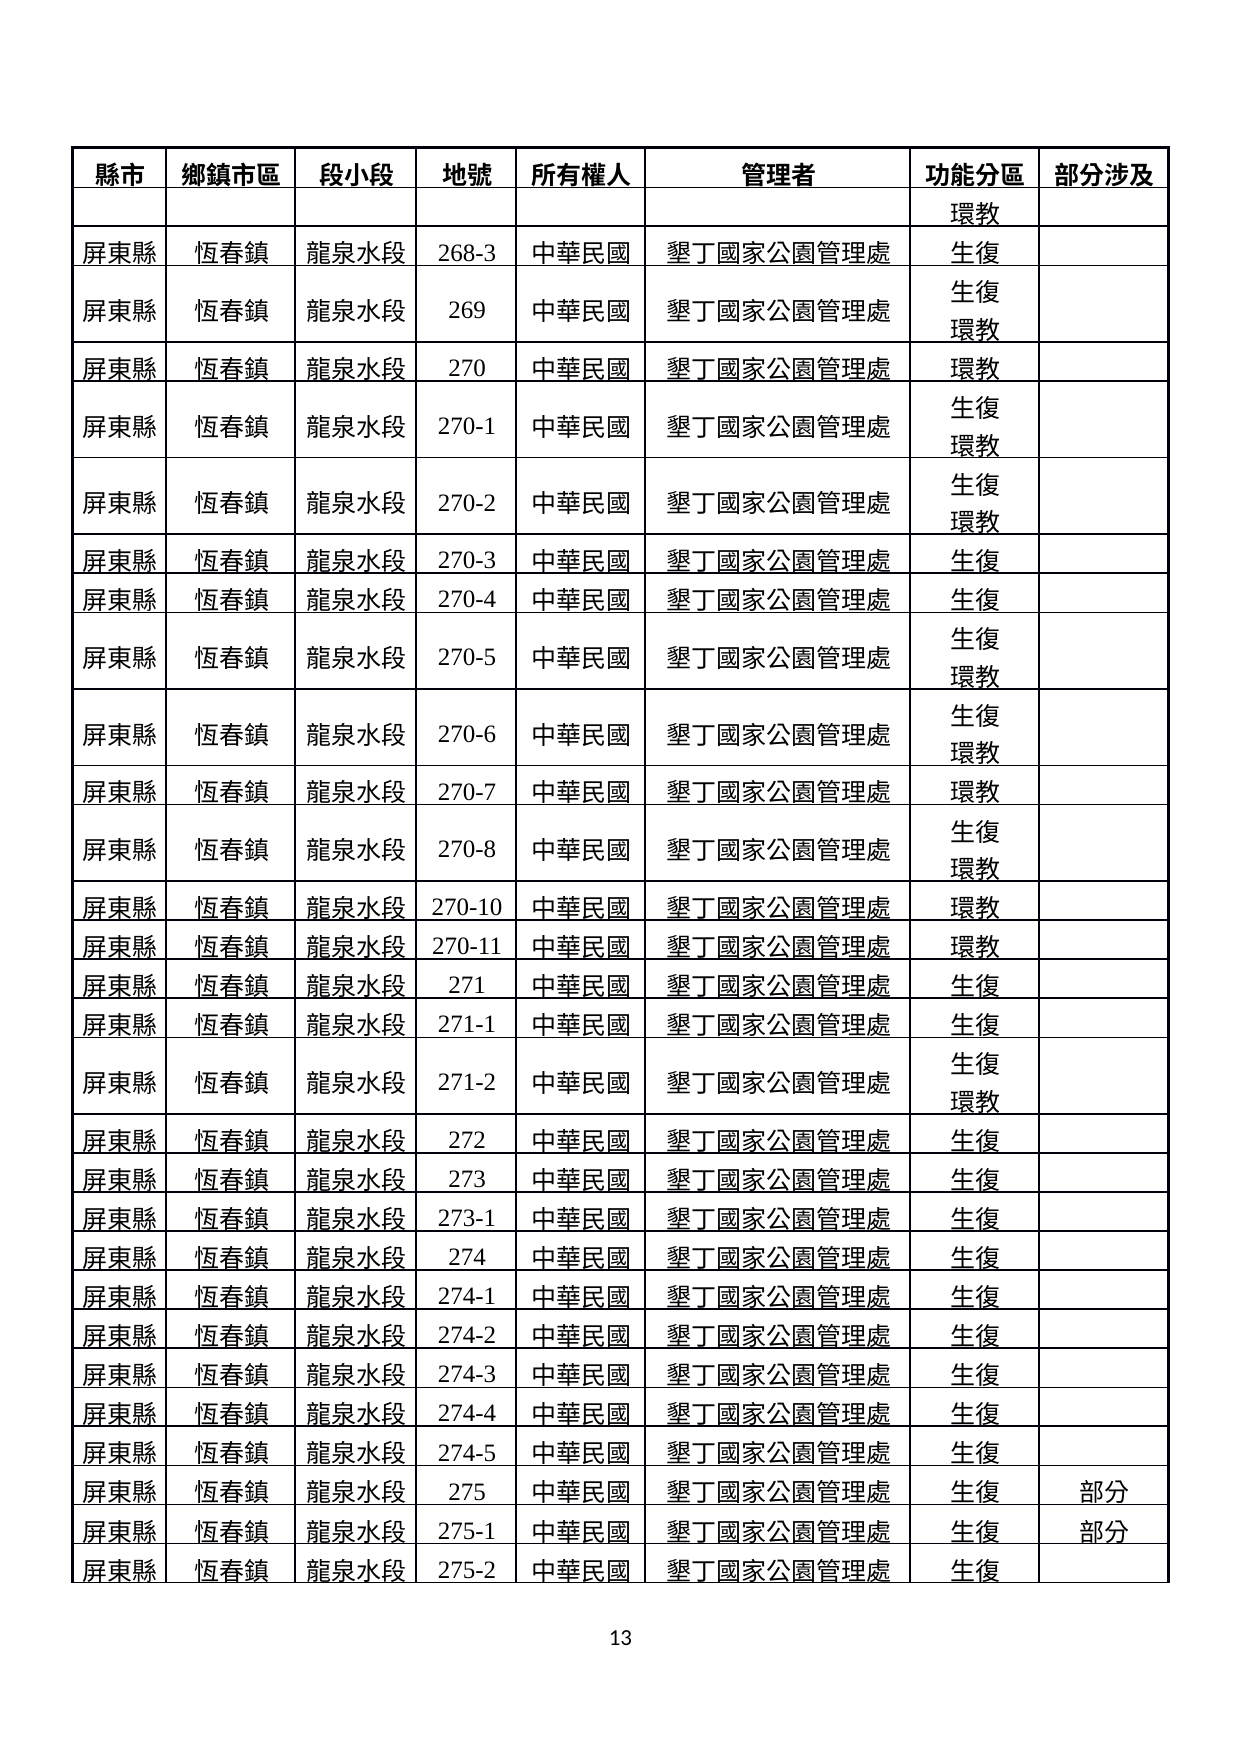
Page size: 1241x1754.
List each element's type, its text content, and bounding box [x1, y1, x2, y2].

table_cell [1040, 535, 1167, 572]
table_cell 生復 [911, 227, 1038, 264]
table_cell 龍泉水段 [296, 535, 415, 572]
table_cell 274-4 [417, 1388, 515, 1425]
table_cell 生復 環教 [911, 805, 1038, 880]
table_cell 屏東縣 [74, 227, 165, 264]
table_cell 270 [417, 343, 515, 380]
table_cell 生復 [911, 1466, 1038, 1503]
table_cell [1040, 188, 1167, 225]
table_cell 生復 [911, 1271, 1038, 1308]
table_cell 270-11 [417, 921, 515, 958]
table_cell [1040, 1388, 1167, 1425]
table_cell 龍泉水段 [296, 882, 415, 919]
table_cell [296, 188, 415, 225]
table_cell 墾丁國家公園管理處 [646, 1505, 909, 1543]
table_header 鄉鎮市區 [167, 149, 294, 186]
table_cell 環教 [911, 188, 1038, 225]
table_cell 龍泉水段 [296, 1310, 415, 1347]
table_cell 墾丁國家公園管理處 [646, 1466, 909, 1503]
table_cell 270-6 [417, 690, 515, 764]
table_cell 墾丁國家公園管理處 [646, 1388, 909, 1425]
table_cell 恆春鎮 [167, 960, 294, 997]
table_cell 恆春鎮 [167, 1115, 294, 1152]
table_cell [1040, 1038, 1167, 1113]
table_cell 中華民國 [517, 1154, 644, 1191]
table_cell 中華民國 [517, 1505, 644, 1543]
table_cell 270-3 [417, 535, 515, 572]
table_cell 生復 [911, 574, 1038, 611]
table_cell 270-4 [417, 574, 515, 611]
table_cell 屏東縣 [74, 999, 165, 1036]
table_cell 恆春鎮 [167, 1310, 294, 1347]
table_cell 墾丁國家公園管理處 [646, 1154, 909, 1191]
table_cell 部分 [1040, 1505, 1167, 1543]
table_cell 270-8 [417, 805, 515, 880]
table_header 縣市 [74, 149, 165, 186]
table_cell 龍泉水段 [296, 1388, 415, 1425]
table_cell 屏東縣 [74, 613, 165, 688]
table_cell [1040, 227, 1167, 264]
table_cell [1040, 882, 1167, 919]
table_cell 生復 [911, 1115, 1038, 1152]
table_cell 墾丁國家公園管理處 [646, 1544, 909, 1582]
table_cell 墾丁國家公園管理處 [646, 613, 909, 688]
table_cell 生復 [911, 960, 1038, 997]
table_cell 恆春鎮 [167, 266, 294, 341]
table_cell [167, 188, 294, 225]
table_cell 恆春鎮 [167, 1466, 294, 1503]
table_cell [1040, 382, 1167, 457]
table_cell 中華民國 [517, 1427, 644, 1464]
table_cell 龍泉水段 [296, 1154, 415, 1191]
table_cell 恆春鎮 [167, 535, 294, 572]
table_cell 恆春鎮 [167, 613, 294, 688]
table_cell 生復 [911, 1310, 1038, 1347]
table_header 功能分區 [911, 149, 1038, 186]
table_cell 中華民國 [517, 805, 644, 880]
table_cell 屏東縣 [74, 1154, 165, 1191]
table_cell 生復 [911, 1232, 1038, 1269]
table_cell 中華民國 [517, 1271, 644, 1308]
table_cell 屏東縣 [74, 1310, 165, 1347]
table_cell 269 [417, 266, 515, 341]
table_cell 墾丁國家公園管理處 [646, 574, 909, 611]
table_cell 271-2 [417, 1038, 515, 1113]
table_cell 恆春鎮 [167, 343, 294, 380]
table_cell 中華民國 [517, 343, 644, 380]
table_cell 屏東縣 [74, 1544, 165, 1582]
table_header 所有權人 [517, 149, 644, 186]
table_cell 生復 環教 [911, 266, 1038, 341]
table_cell 屏東縣 [74, 1466, 165, 1503]
table_cell 環教 [911, 766, 1038, 803]
table_cell 恆春鎮 [167, 458, 294, 533]
table_cell 生復 [911, 1349, 1038, 1386]
table_cell 龍泉水段 [296, 1115, 415, 1152]
table_cell [1040, 1427, 1167, 1464]
table_cell 恆春鎮 [167, 574, 294, 611]
table_cell [1040, 1271, 1167, 1308]
table_cell 墾丁國家公園管理處 [646, 690, 909, 764]
table_cell [417, 188, 515, 225]
table_cell 龍泉水段 [296, 1271, 415, 1308]
table_cell [517, 188, 644, 225]
table_cell 中華民國 [517, 382, 644, 457]
table_cell [1040, 574, 1167, 611]
table_cell 環教 [911, 921, 1038, 958]
table_cell 中華民國 [517, 535, 644, 572]
table_cell 275 [417, 1466, 515, 1503]
table_cell 中華民國 [517, 1038, 644, 1113]
table_cell 中華民國 [517, 1115, 644, 1152]
table_cell 270-10 [417, 882, 515, 919]
table_cell 271 [417, 960, 515, 997]
table_cell 龍泉水段 [296, 1232, 415, 1269]
table_cell 恆春鎮 [167, 1505, 294, 1543]
table_cell 龍泉水段 [296, 805, 415, 880]
table_cell 龍泉水段 [296, 227, 415, 264]
table_header 地號 [417, 149, 515, 186]
table_cell 恆春鎮 [167, 805, 294, 880]
table_cell [1040, 999, 1167, 1036]
table_cell 274-3 [417, 1349, 515, 1386]
table_cell 屏東縣 [74, 1505, 165, 1543]
table_cell 生復 [911, 1193, 1038, 1230]
table_cell 恆春鎮 [167, 227, 294, 264]
table_cell 墾丁國家公園管理處 [646, 227, 909, 264]
table_cell 墾丁國家公園管理處 [646, 343, 909, 380]
table_cell 屏東縣 [74, 1232, 165, 1269]
table_cell 中華民國 [517, 266, 644, 341]
table_cell 270-2 [417, 458, 515, 533]
table_cell 屏東縣 [74, 805, 165, 880]
table_cell 272 [417, 1115, 515, 1152]
table_cell 生復 [911, 535, 1038, 572]
table_cell 恆春鎮 [167, 921, 294, 958]
table_cell 龍泉水段 [296, 458, 415, 533]
table_cell 中華民國 [517, 999, 644, 1036]
table_header 管理者 [646, 149, 909, 186]
table_cell 墾丁國家公園管理處 [646, 1115, 909, 1152]
table_cell 屏東縣 [74, 343, 165, 380]
table_cell 墾丁國家公園管理處 [646, 382, 909, 457]
table_cell 龍泉水段 [296, 690, 415, 764]
table_cell 墾丁國家公園管理處 [646, 766, 909, 803]
table_cell [1040, 266, 1167, 341]
table_cell 生復 [911, 999, 1038, 1036]
table_cell 恆春鎮 [167, 1544, 294, 1582]
table_cell 墾丁國家公園管理處 [646, 1232, 909, 1269]
table_cell 生復 [911, 1544, 1038, 1582]
table_cell [1040, 1544, 1167, 1582]
table_cell 中華民國 [517, 613, 644, 688]
table_cell 部分 [1040, 1466, 1167, 1503]
table_cell 屏東縣 [74, 921, 165, 958]
table_cell [1040, 690, 1167, 764]
table_cell 墾丁國家公園管理處 [646, 960, 909, 997]
table_cell 中華民國 [517, 458, 644, 533]
table_cell 屏東縣 [74, 1349, 165, 1386]
table_cell 恆春鎮 [167, 1154, 294, 1191]
table_cell 275-1 [417, 1505, 515, 1543]
table_cell [74, 188, 165, 225]
table_cell 屏東縣 [74, 960, 165, 997]
table_cell 恆春鎮 [167, 1271, 294, 1308]
table_cell 中華民國 [517, 1349, 644, 1386]
table_cell 墾丁國家公園管理處 [646, 1427, 909, 1464]
table_cell 屏東縣 [74, 766, 165, 803]
table_cell 恆春鎮 [167, 1427, 294, 1464]
table_cell [1040, 960, 1167, 997]
table_cell 生復 [911, 1505, 1038, 1543]
table_cell 恆春鎮 [167, 1038, 294, 1113]
table_cell 墾丁國家公園管理處 [646, 1038, 909, 1113]
table_cell 生復 環教 [911, 382, 1038, 457]
table_cell 龍泉水段 [296, 999, 415, 1036]
table_cell 中華民國 [517, 690, 644, 764]
table_cell 271-1 [417, 999, 515, 1036]
table_cell 墾丁國家公園管理處 [646, 921, 909, 958]
table_cell 龍泉水段 [296, 1505, 415, 1543]
table_header 段小段 [296, 149, 415, 186]
table_cell 中華民國 [517, 1193, 644, 1230]
table_cell 龍泉水段 [296, 382, 415, 457]
table_cell 龍泉水段 [296, 343, 415, 380]
table_cell 中華民國 [517, 921, 644, 958]
table_cell 270-1 [417, 382, 515, 457]
table_cell 墾丁國家公園管理處 [646, 535, 909, 572]
table_cell 生復 [911, 1427, 1038, 1464]
table_cell 屏東縣 [74, 882, 165, 919]
table_cell 墾丁國家公園管理處 [646, 266, 909, 341]
table_cell 龍泉水段 [296, 766, 415, 803]
table_cell 274-5 [417, 1427, 515, 1464]
table_cell 恆春鎮 [167, 382, 294, 457]
table_cell [1040, 1115, 1167, 1152]
table_cell 273 [417, 1154, 515, 1191]
table_cell 中華民國 [517, 882, 644, 919]
table_cell 龍泉水段 [296, 1544, 415, 1582]
table_cell 恆春鎮 [167, 1193, 294, 1230]
table_cell [1040, 343, 1167, 380]
table_cell 龍泉水段 [296, 921, 415, 958]
table_cell [1040, 458, 1167, 533]
table_cell 275-2 [417, 1544, 515, 1582]
table_cell 生復 環教 [911, 1038, 1038, 1113]
table_cell 273-1 [417, 1193, 515, 1230]
table_cell 恆春鎮 [167, 766, 294, 803]
table_cell 龍泉水段 [296, 1349, 415, 1386]
table_cell 270-7 [417, 766, 515, 803]
table_cell 274-2 [417, 1310, 515, 1347]
table_cell 恆春鎮 [167, 1349, 294, 1386]
table_cell 龍泉水段 [296, 266, 415, 341]
table_cell 墾丁國家公園管理處 [646, 999, 909, 1036]
table_cell 墾丁國家公園管理處 [646, 1349, 909, 1386]
table_cell 中華民國 [517, 574, 644, 611]
table_cell 中華民國 [517, 1310, 644, 1347]
table_cell 屏東縣 [74, 1427, 165, 1464]
table_cell 中華民國 [517, 227, 644, 264]
table_cell 274 [417, 1232, 515, 1269]
table_cell 龍泉水段 [296, 613, 415, 688]
table_header 部分涉及 [1040, 149, 1167, 186]
table_cell [1040, 766, 1167, 803]
table_cell 環教 [911, 343, 1038, 380]
table_cell [1040, 1310, 1167, 1347]
table_cell 屏東縣 [74, 1271, 165, 1308]
table_cell 屏東縣 [74, 382, 165, 457]
table_cell 龍泉水段 [296, 1038, 415, 1113]
table_cell 屏東縣 [74, 1388, 165, 1425]
table_cell 墾丁國家公園管理處 [646, 1271, 909, 1308]
table_cell 中華民國 [517, 960, 644, 997]
table_cell [1040, 1232, 1167, 1269]
table_cell 龍泉水段 [296, 1427, 415, 1464]
table_cell 龍泉水段 [296, 960, 415, 997]
table_cell 墾丁國家公園管理處 [646, 805, 909, 880]
table_cell 中華民國 [517, 1466, 644, 1503]
table_cell 中華民國 [517, 1544, 644, 1582]
table_cell 恆春鎮 [167, 1388, 294, 1425]
table_cell 墾丁國家公園管理處 [646, 882, 909, 919]
table_cell [1040, 1154, 1167, 1191]
table_cell 生復 環教 [911, 458, 1038, 533]
table_cell 屏東縣 [74, 1038, 165, 1113]
table_cell 墾丁國家公園管理處 [646, 1310, 909, 1347]
table_cell 生復 環教 [911, 613, 1038, 688]
table_cell 生復 環教 [911, 690, 1038, 764]
table_cell 屏東縣 [74, 266, 165, 341]
table_cell 龍泉水段 [296, 1193, 415, 1230]
table_cell 屏東縣 [74, 574, 165, 611]
table_cell 恆春鎮 [167, 999, 294, 1036]
table_cell 墾丁國家公園管理處 [646, 458, 909, 533]
table_cell [1040, 805, 1167, 880]
table_cell 墾丁國家公園管理處 [646, 1193, 909, 1230]
table_cell 屏東縣 [74, 1115, 165, 1152]
table_cell [1040, 1193, 1167, 1230]
table_cell 屏東縣 [74, 690, 165, 764]
table_cell 274-1 [417, 1271, 515, 1308]
table_cell [1040, 1349, 1167, 1386]
table_cell 恆春鎮 [167, 1232, 294, 1269]
table_cell 270-5 [417, 613, 515, 688]
table_cell 生復 [911, 1154, 1038, 1191]
table_cell 屏東縣 [74, 458, 165, 533]
table_cell 中華民國 [517, 1232, 644, 1269]
table_cell 中華民國 [517, 766, 644, 803]
table_cell 生復 [911, 1388, 1038, 1425]
table_cell 268-3 [417, 227, 515, 264]
table_cell [646, 188, 909, 225]
table_cell 屏東縣 [74, 535, 165, 572]
table_cell 屏東縣 [74, 1193, 165, 1230]
table_cell 環教 [911, 882, 1038, 919]
table_cell 恆春鎮 [167, 882, 294, 919]
table_cell 龍泉水段 [296, 1466, 415, 1503]
table_cell 中華民國 [517, 1388, 644, 1425]
table_cell 龍泉水段 [296, 574, 415, 611]
table_cell [1040, 921, 1167, 958]
table_cell [1040, 613, 1167, 688]
table_cell 恆春鎮 [167, 690, 294, 764]
